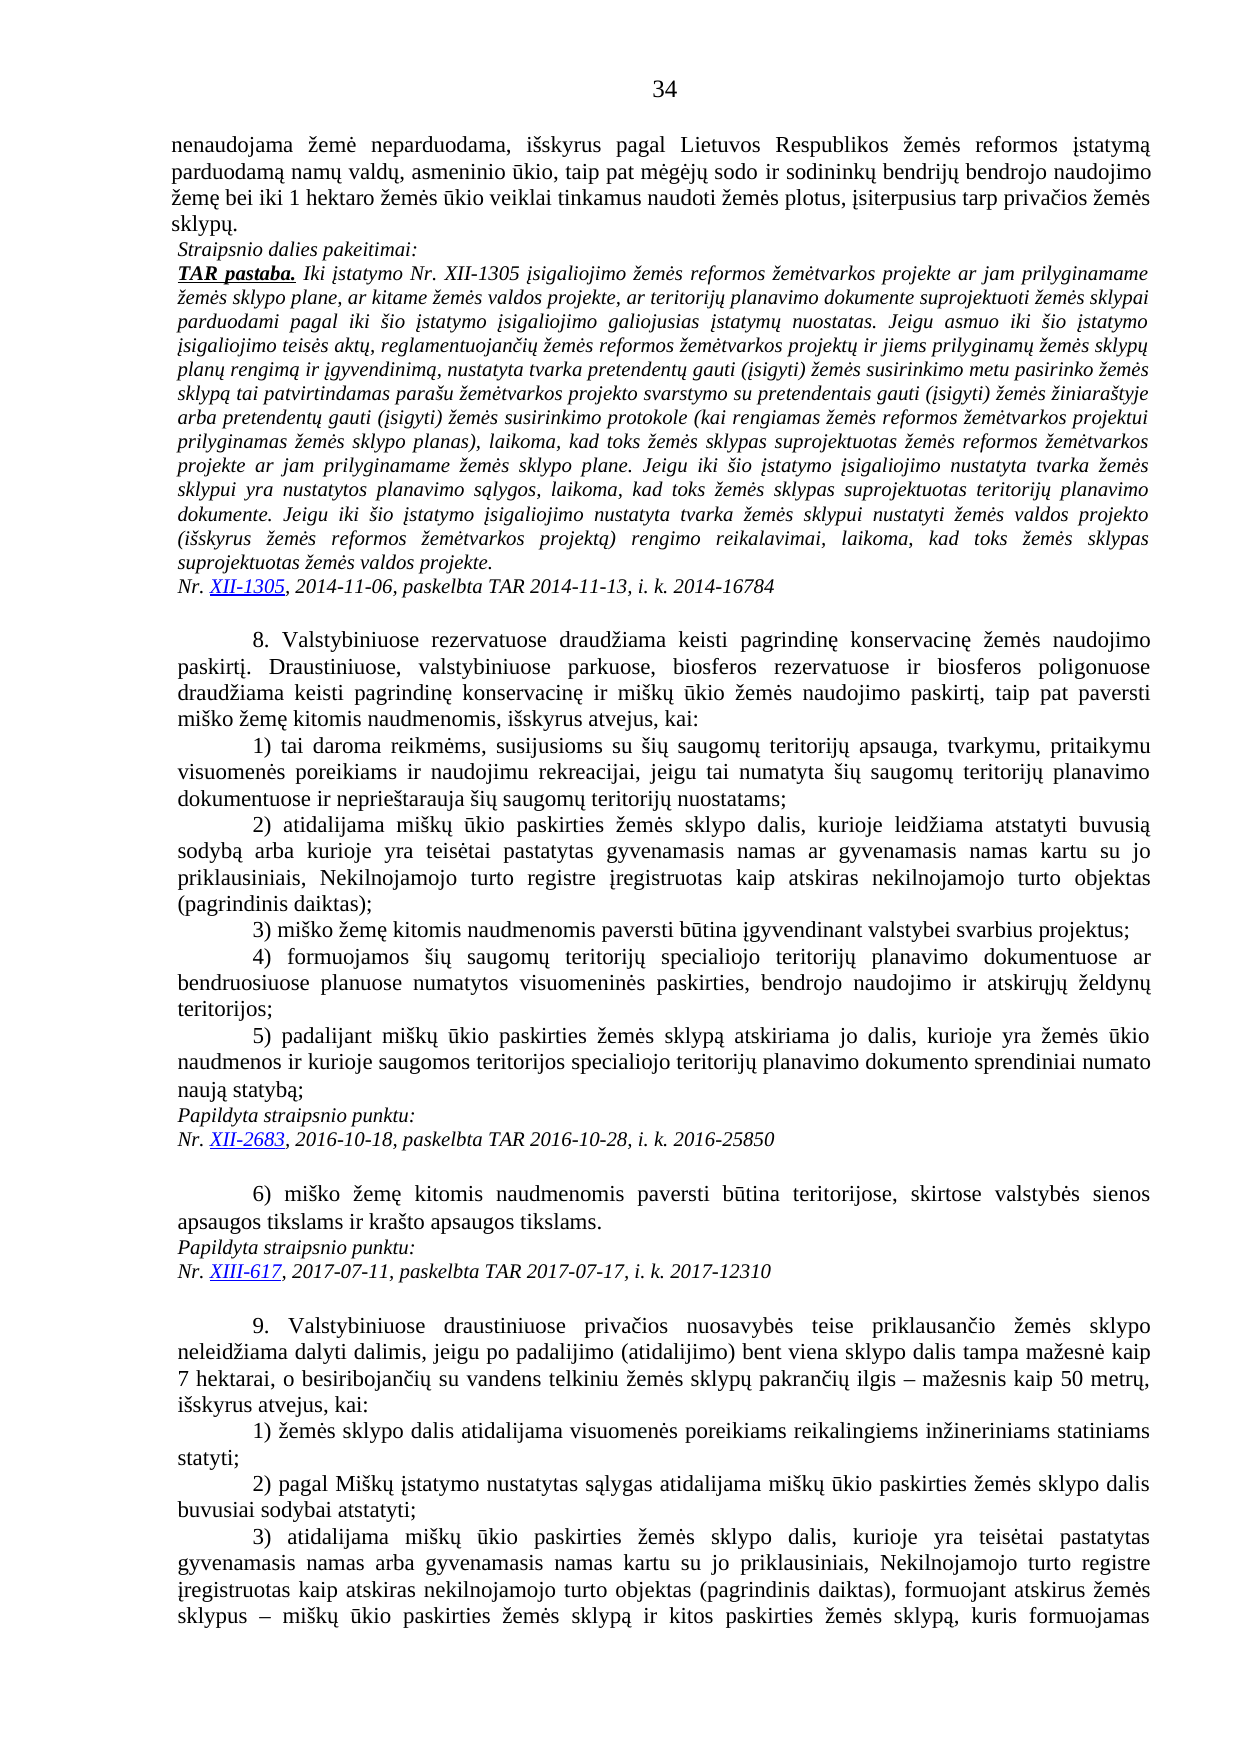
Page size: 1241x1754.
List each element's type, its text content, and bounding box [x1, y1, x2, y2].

text Nr. XIII-617, 2017-07-11, paskelbta TAR 2017-07-17, i. k. 2017-12310 [177, 1259, 1152, 1283]
text 5) padalijant miškų ūkio paskirties žemės sklypą atskiriama jo dalis, kurioje yra žemės ūkio naudmenos ir kurioje saugomos teritorijos specialiojo teritorijų planavimo dokumento sprendiniai numato naują statybą; [177, 1022, 1152, 1103]
text 1) tai daroma reikmėms, susijusioms su šių saugomų teritorijų apsauga, tvarkymu, pritaikymu visuomenės poreikiams ir naudojimu rekreacijai, jeigu tai numatyta šių saugomų teritorijų planavimo dokumentuose ir neprieštarauja šių saugomų teritorijų nuostatams; [177, 732, 1152, 811]
text 3) atidalijama miškų ūkio paskirties žemės sklypo dalis, kurioje yra teisėtai pastatytas gyvenamasis namas arba gyvenamasis namas kartu su jo priklausiniais, Nekilnojamojo turto registre įregistruotas kaip atskiras nekilnojamojo turto objektas (pagrindinis daiktas), formuojant atskirus žemės sklypus – miškų ūkio paskirties žemės sklypą ir kitos paskirties žemės sklypą, kuris formuojamas [177, 1523, 1152, 1628]
text Nr. XII-1305, 2014-11-06, paskelbta TAR 2014-11-13, i. k. 2014-16784 [177, 574, 1152, 598]
text 2) atidalijama miškų ūkio paskirties žemės sklypo dalis, kurioje leidžiama atstatyti buvusią sodybą arba kurioje yra teisėtai pastatytas gyvenamasis namas ar gyvenamasis namas kartu su jo priklausiniais, Nekilnojamojo turto registre įregistruotas kaip atskiras nekilnojamojo turto objektas (pagrindinis daiktas); [177, 811, 1152, 916]
text 6) miško žemę kitomis naudmenomis paversti būtina teritorijose, skirtose valstybės sienos apsaugos tikslams ir krašto apsaugos tikslams. [177, 1180, 1152, 1235]
text 4) formuojamos šių saugomų teritorijų specialiojo teritorijų planavimo dokumentuose ar bendruosiuose planuose numatytos visuomeninės paskirties, bendrojo naudojimo ir atskirųjų želdynų teritorijos; [177, 943, 1152, 1022]
text Nr. XII-2683, 2016-10-18, paskelbta TAR 2016-10-28, i. k. 2016-25850 [177, 1127, 1152, 1151]
text Papildyta straipsnio punktu: [177, 1235, 1152, 1259]
text 8. Valstybiniuose rezervatuose draudžiama keisti pagrindinę konservacinę žemės naudojimo paskirtį. Draustiniuose, valstybiniuose parkuose, biosferos rezervatuose ir biosferos poligonuose draudžiama keisti pagrindinę konservacinę ir miškų ūkio žemės naudojimo paskirtį, taip pat paversti miško žemę kitomis naudmenomis, išskyrus atvejus, kai: [177, 626, 1152, 732]
text 3) miško žemę kitomis naudmenomis paversti būtina įgyvendinant valstybei svarbius projektus; [177, 916, 1152, 943]
text TAR pastaba. Iki įstatymo Nr. XII-1305 įsigaliojimo žemės reformos žemėtvarkos projekte ar jam prilyginamame žemės sklypo plane, ar kitame žemės valdos projekte, ar teritorijų planavimo dokumente suprojektuoti žemės sklypai parduodami pagal iki šio įstatymo įsigaliojimo galiojusias įstatymų nuostatas. Jeigu asmuo iki šio įstatymo įsigaliojimo teisės aktų, reglamentuojančių žemės reformos žemėtvarkos projektų ir jiems prilyginamų žemės sklypų planų rengimą ir įgyvendinimą, nustatyta tvarka pretendentų gauti (įsigyti) žemės susirinkimo metu pasirinko žemės sklypą tai patvirtindamas parašu žemėtvarkos projekto svarstymo su pretendentais gauti (įsigyti) žemės žiniaraštyje arba pretendentų gauti (įsigyti) žemės susirinkimo protokole (kai rengiamas žemės reformos žemėtvarkos projektui prilyginamas žemės sklypo planas), laikoma, kad toks žemės sklypas suprojektuotas žemės reformos žemėtvarkos projekte ar jam prilyginamame žemės sklypo plane. Jeigu iki šio įstatymo įsigaliojimo nustatyta tvarka žemės sklypui yra nustatytos planavimo sąlygos, laikoma, kad toks žemės sklypas suprojektuotas teritorijų planavimo dokumente. Jeigu iki šio įstatymo įsigaliojimo nustatyta tvarka žemės sklypui nustatyti žemės valdos projekto (išskyrus žemės reformos žemėtvarkos projektą) rengimo reikalavimai, laikoma, kad toks žemės sklypas suprojektuotas žemės valdos projekte. [177, 261, 1152, 574]
text Straipsnio dalies pakeitimai: [177, 237, 1152, 261]
text 1) žemės sklypo dalis atidalijama visuomenės poreikiams reikalingiems inžineriniams statiniams statyti; [177, 1417, 1152, 1470]
text Papildyta straipsnio punktu: [177, 1103, 1152, 1127]
text nenaudojama žemė neparduodama, išskyrus pagal Lietuvos Respublikos žemės reformos įstatymą parduodamą namų valdų, asmeninio ūkio, taip pat mėgėjų sodo ir sodininkų bendrijų bendrojo naudojimo žemę bei iki 1 hektaro žemės ūkio veiklai tinkamus naudoti žemės plotus, įsiterpusius tarp privačios žemės sklypų. [171, 131, 1152, 237]
text 2) pagal Miškų įstatymo nustatytas sąlygas atidalijama miškų ūkio paskirties žemės sklypo dalis buvusiai sodybai atstatyti; [177, 1470, 1152, 1523]
text 9. Valstybiniuose draustiniuose privačios nuosavybės teise priklausančio žemės sklypo neleidžiama dalyti dalimis, jeigu po padalijimo (atidalijimo) bent viena sklypo dalis tampa mažesnė kaip 7 hektarai, o besiribojančių su vandens telkiniu žemės sklypų pakrančių ilgis – mažesnis kaip 50 metrų, išskyrus atvejus, kai: [177, 1312, 1152, 1417]
